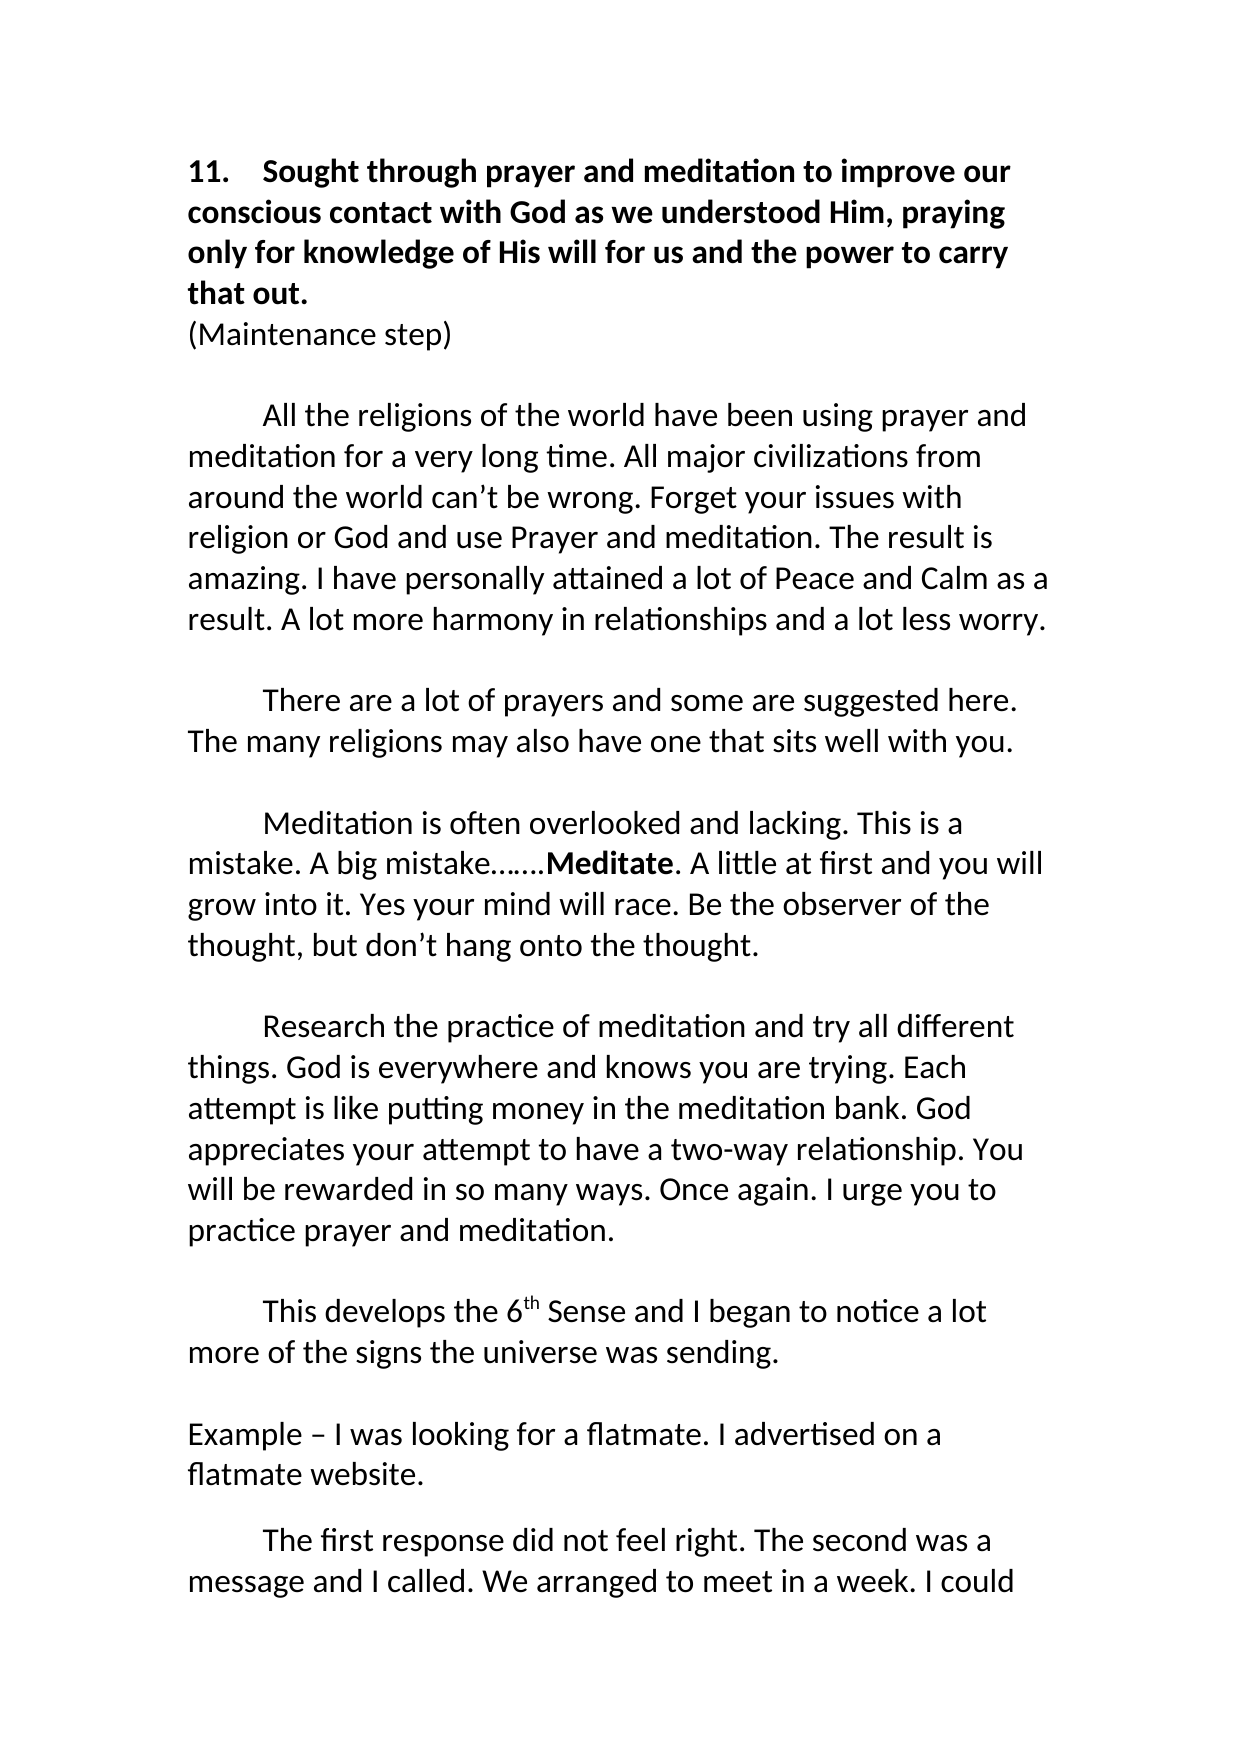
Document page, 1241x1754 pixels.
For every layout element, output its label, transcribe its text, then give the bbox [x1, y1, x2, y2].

text Meditation is often overlooked and lacking. This is a mistake. A big mistake…….Meditate. A little at first and you will grow into it. Yes your mind will race. Be the observer of the thought, but don’t hang onto the thought. [187, 802, 1053, 964]
text (Maintenance step) [187, 313, 1053, 354]
text There are a lot of prayers and some are suggested here. The many religions may also have one that sits well with you. [187, 679, 1053, 761]
text This develops the 6th Sense and I began to notice a lot more of the signs the universe was sending. [187, 1290, 1053, 1372]
text Research the practice of meditation and try all different things. God is everywhere and knows you are trying. Each attempt is like putting money in the meditation bank. God appreciates your attempt to have a two-way relationship. You will be rewarded in so many ways. Once again. I urge you to practice prayer and meditation. [187, 1005, 1053, 1250]
list Sought through prayer and meditation to improve our conscious contact with God as we understood Him, praying only for knowledge of His will for us and the power to carry that out. [187, 150, 1053, 313]
text All the religions of the world have been using prayer and meditation for a very long time. All major civilizations from around the world can’t be wrong. Forget your issues with religion or God and use Prayer and meditation. The result is amazing. I have personally attained a lot of Peace and Calm as a result. A lot more harmony in relationships and a lot less worry. [187, 394, 1053, 639]
text The first response did not feel right. The second was a message and I called. We arranged to meet in a week. I could [187, 1519, 1053, 1601]
text Example – I was looking for a flatmate. I advertised on a flatmate website. [187, 1413, 1053, 1494]
